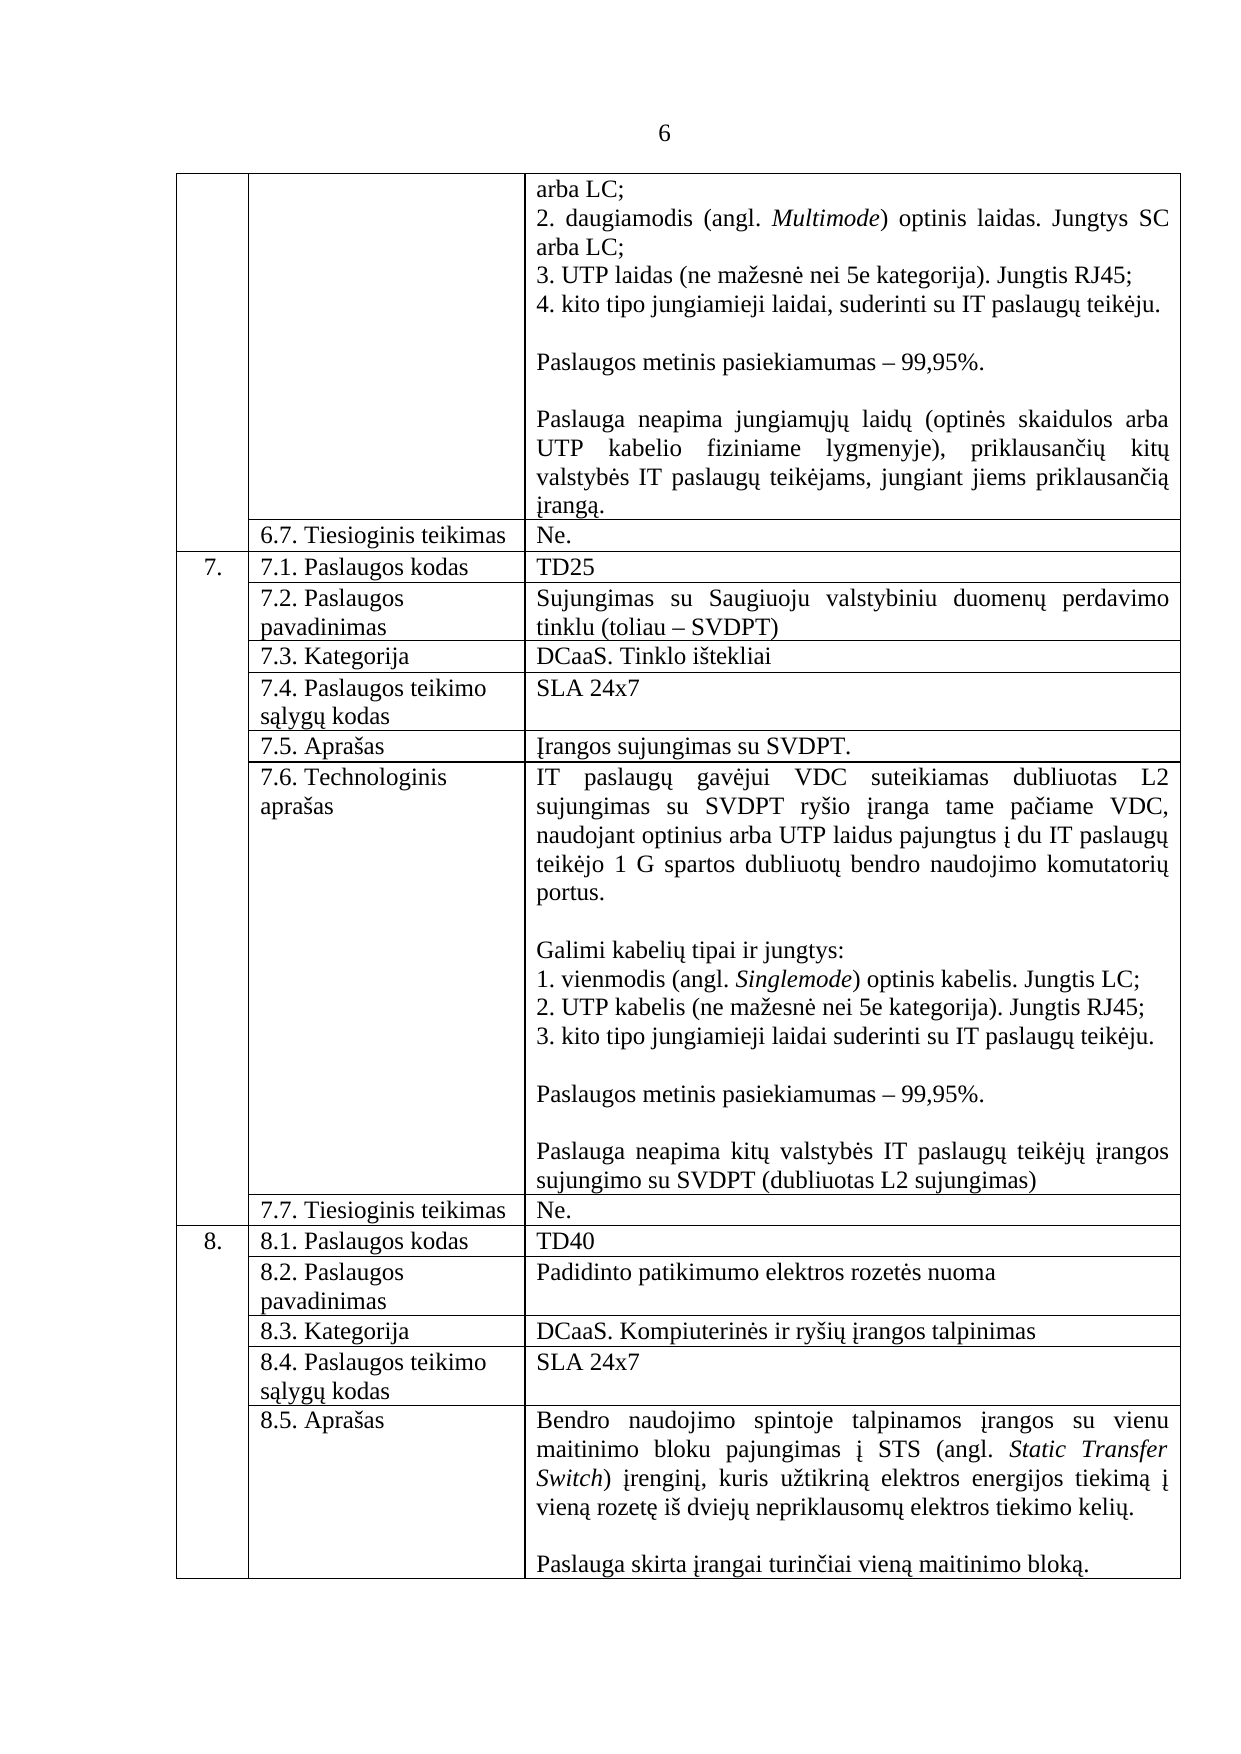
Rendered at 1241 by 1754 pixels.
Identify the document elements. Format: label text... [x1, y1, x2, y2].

table_cell 7.1. Paslaugos kodas [249, 552, 524, 582]
table_cell 7.4. Paslaugos teikimo sąlygų kodas [249, 673, 524, 730]
table_cell 7.7. Tiesioginis teikimas [249, 1195, 524, 1225]
table_cell 8.2. Paslaugos pavadinimas [249, 1257, 524, 1315]
table_cell DCaaS. Kompiuterinės ir ryšių įrangos talpinimas [526, 1316, 1180, 1346]
table_cell 7. [177, 552, 248, 1225]
table_cell 7.6. Technologinis aprašas [249, 763, 524, 1194]
table_cell 7.5. Aprašas [249, 731, 524, 761]
table_cell Ne. [526, 520, 1180, 551]
table_cell Įrangos sujungimas su SVDPT. [526, 731, 1180, 761]
table_cell 7.3. Kategorija [249, 641, 524, 672]
table_cell TD40 [526, 1226, 1180, 1256]
table_cell 8.5. Aprašas [249, 1406, 524, 1578]
table_cell TD25 [526, 552, 1180, 582]
table_cell Ne. [526, 1195, 1180, 1225]
table_cell Padidinto patikimumo elektros rozetės nuoma [526, 1257, 1180, 1315]
table_cell [249, 174, 524, 519]
table_cell SLA 24x7 [526, 1347, 1180, 1404]
table_cell 6.7. Tiesioginis teikimas [249, 520, 524, 551]
table_cell 8.3. Kategorija [249, 1316, 524, 1346]
table_cell Sujungimas su Saugiuoju valstybiniu duomenų perdavimo tinklu (toliau – SVDPT) [526, 583, 1180, 640]
table_cell arba LC; 2. daugiamodis (angl. Multimode) optinis laidas. Jungtys SC arba LC; 3. UTP laidas (ne mažesnė nei 5e kategorija). Jungtis RJ45; 4. kito tipo jungiamieji laidai, suderinti su IT paslaugų teikėju. Paslaugos metinis pasiekiamumas – 99,95%. Paslauga neapima jungiamųjų laidų (optinės skaidulos arba UTP kabelio fiziniame lygmenyje), priklausančių kitų valstybės IT paslaugų teikėjams, jungiant jiems priklausančią įrangą. [526, 174, 1180, 519]
table_cell Bendro naudojimo spintoje talpinamos įrangos su vienu maitinimo bloku pajungimas į STS (angl. Static Transfer Switch) įrenginį, kuris užtikriną elektros energijos tiekimą į vieną rozetę iš dviejų nepriklausomų elektros tiekimo kelių. Paslauga skirta įrangai turinčiai vieną maitinimo bloką. [526, 1406, 1180, 1578]
table_cell 7.2. Paslaugos pavadinimas [249, 583, 524, 640]
table_cell 8.4. Paslaugos teikimo sąlygų kodas [249, 1347, 524, 1404]
table_cell [177, 174, 248, 551]
table_cell 8. [177, 1226, 248, 1578]
table_cell IT paslaugų gavėjui VDC suteikiamas dubliuotas L2 sujungimas su SVDPT ryšio įranga tame pačiame VDC, naudojant optinius arba UTP laidus pajungtus į du IT paslaugų teikėjo 1 G spartos dubliuotų bendro naudojimo komutatorių portus. Galimi kabelių tipai ir jungtys: 1. vienmodis (angl. Singlemode) optinis kabelis. Jungtis LC; 2. UTP kabelis (ne mažesnė nei 5e kategorija). Jungtis RJ45; 3. kito tipo jungiamieji laidai suderinti su IT paslaugų teikėju. Paslaugos metinis pasiekiamumas – 99,95%. Paslauga neapima kitų valstybės IT paslaugų teikėjų įrangos sujungimo su SVDPT (dubliuotas L2 sujungimas) [526, 763, 1180, 1194]
table_cell 8.1. Paslaugos kodas [249, 1226, 524, 1256]
table_cell SLA 24x7 [526, 673, 1180, 730]
table_cell DCaaS. Tinklo ištekliai [526, 641, 1180, 672]
